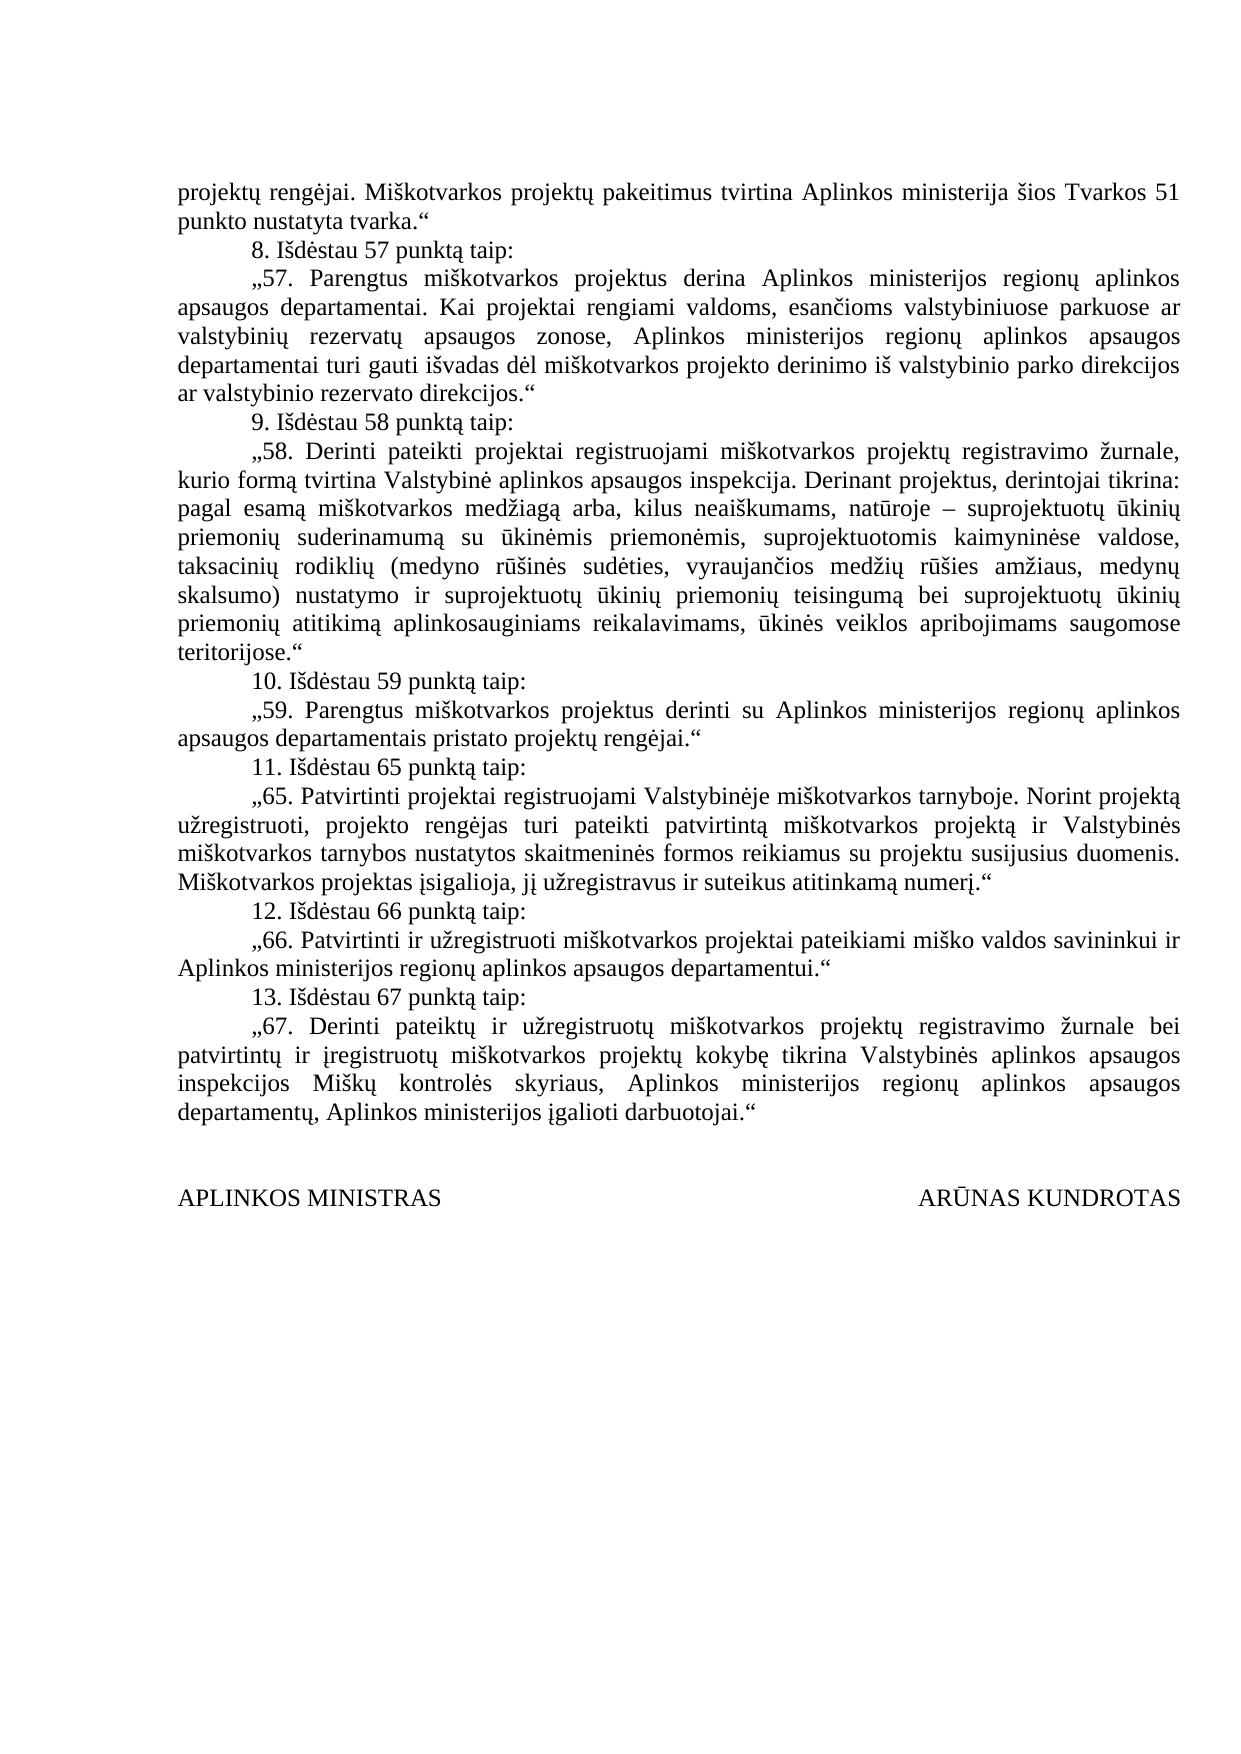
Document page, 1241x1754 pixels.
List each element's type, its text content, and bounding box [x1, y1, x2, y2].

text projektų rengėjai. Miškotvarkos projektų pakeitimus tvirtina Aplinkos ministerija šios Tvarkos 51 punkto nustatyta tvarka.“ [177, 177, 1181, 235]
text 12. Išdėstau 66 punktą taip: [177, 896, 1181, 925]
text 13. Išdėstau 67 punktą taip: [177, 982, 1181, 1011]
text 9. Išdėstau 58 punktą taip: [177, 407, 1181, 436]
text 11. Išdėstau 65 punktą taip: [177, 752, 1181, 781]
text „59. Parengtus miškotvarkos projektus derinti su Aplinkos ministerijos regionų aplinkos apsaugos departamentais pristato projektų rengėjai.“ [177, 695, 1181, 752]
text „57. Parengtus miškotvarkos projektus derina Aplinkos ministerijos regionų aplinkos apsaugos departamentai. Kai projektai rengiami valdoms, esančioms valstybiniuose parkuose ar valstybinių rezervatų apsaugos zonose, Aplinkos ministerijos regionų aplinkos apsaugos departamentai turi gauti išvadas dėl miškotvarkos projekto derinimo iš valstybinio parko direkcijos ar valstybinio rezervato direkcijos.“ [177, 263, 1181, 407]
text 10. Išdėstau 59 punktą taip: [177, 666, 1181, 695]
text „66. Patvirtinti ir užregistruoti miškotvarkos projektai pateikiami miško valdos savininkui ir Aplinkos ministerijos regionų aplinkos apsaugos departamentui.“ [177, 925, 1181, 982]
text aplinkos Ministras Arūnas Kundrotas [177, 1183, 1181, 1212]
text „67. Derinti pateiktų ir užregistruotų miškotvarkos projektų registravimo žurnale bei patvirtintų ir įregistruotų miškotvarkos projektų kokybę tikrina Valstybinės aplinkos apsaugos inspekcijos Miškų kontrolės skyriaus, Aplinkos ministerijos regionų aplinkos apsaugos departamentų, Aplinkos ministerijos įgalioti darbuotojai.“ [177, 1011, 1181, 1126]
text „58. Derinti pateikti projektai registruojami miškotvarkos projektų registravimo žurnale, kurio formą tvirtina Valstybinė aplinkos apsaugos inspekcija. Derinant projektus, derintojai tikrina: pagal esamą miškotvarkos medžiagą arba, kilus neaiškumams, natūroje – suprojektuotų ūkinių priemonių suderinamumą su ūkinėmis priemonėmis, suprojektuotomis kaimyninėse valdose, taksacinių rodiklių (medyno rūšinės sudėties, vyraujančios medžių rūšies amžiaus, medynų skalsumo) nustatymo ir suprojektuotų ūkinių priemonių teisingumą bei suprojektuotų ūkinių priemonių atitikimą aplinkosauginiams reikalavimams, ūkinės veiklos apribojimams saugomose teritorijose.“ [177, 436, 1181, 666]
text „65. Patvirtinti projektai registruojami Valstybinėje miškotvarkos tarnyboje. Norint projektą užregistruoti, projekto rengėjas turi pateikti patvirtintą miškotvarkos projektą ir Valstybinės miškotvarkos tarnybos nustatytos skaitmeninės formos reikiamus su projektu susijusius duomenis. Miškotvarkos projektas įsigalioja, jį užregistravus ir suteikus atitinkamą numerį.“ [177, 781, 1181, 896]
text 8. Išdėstau 57 punktą taip: [177, 235, 1181, 263]
